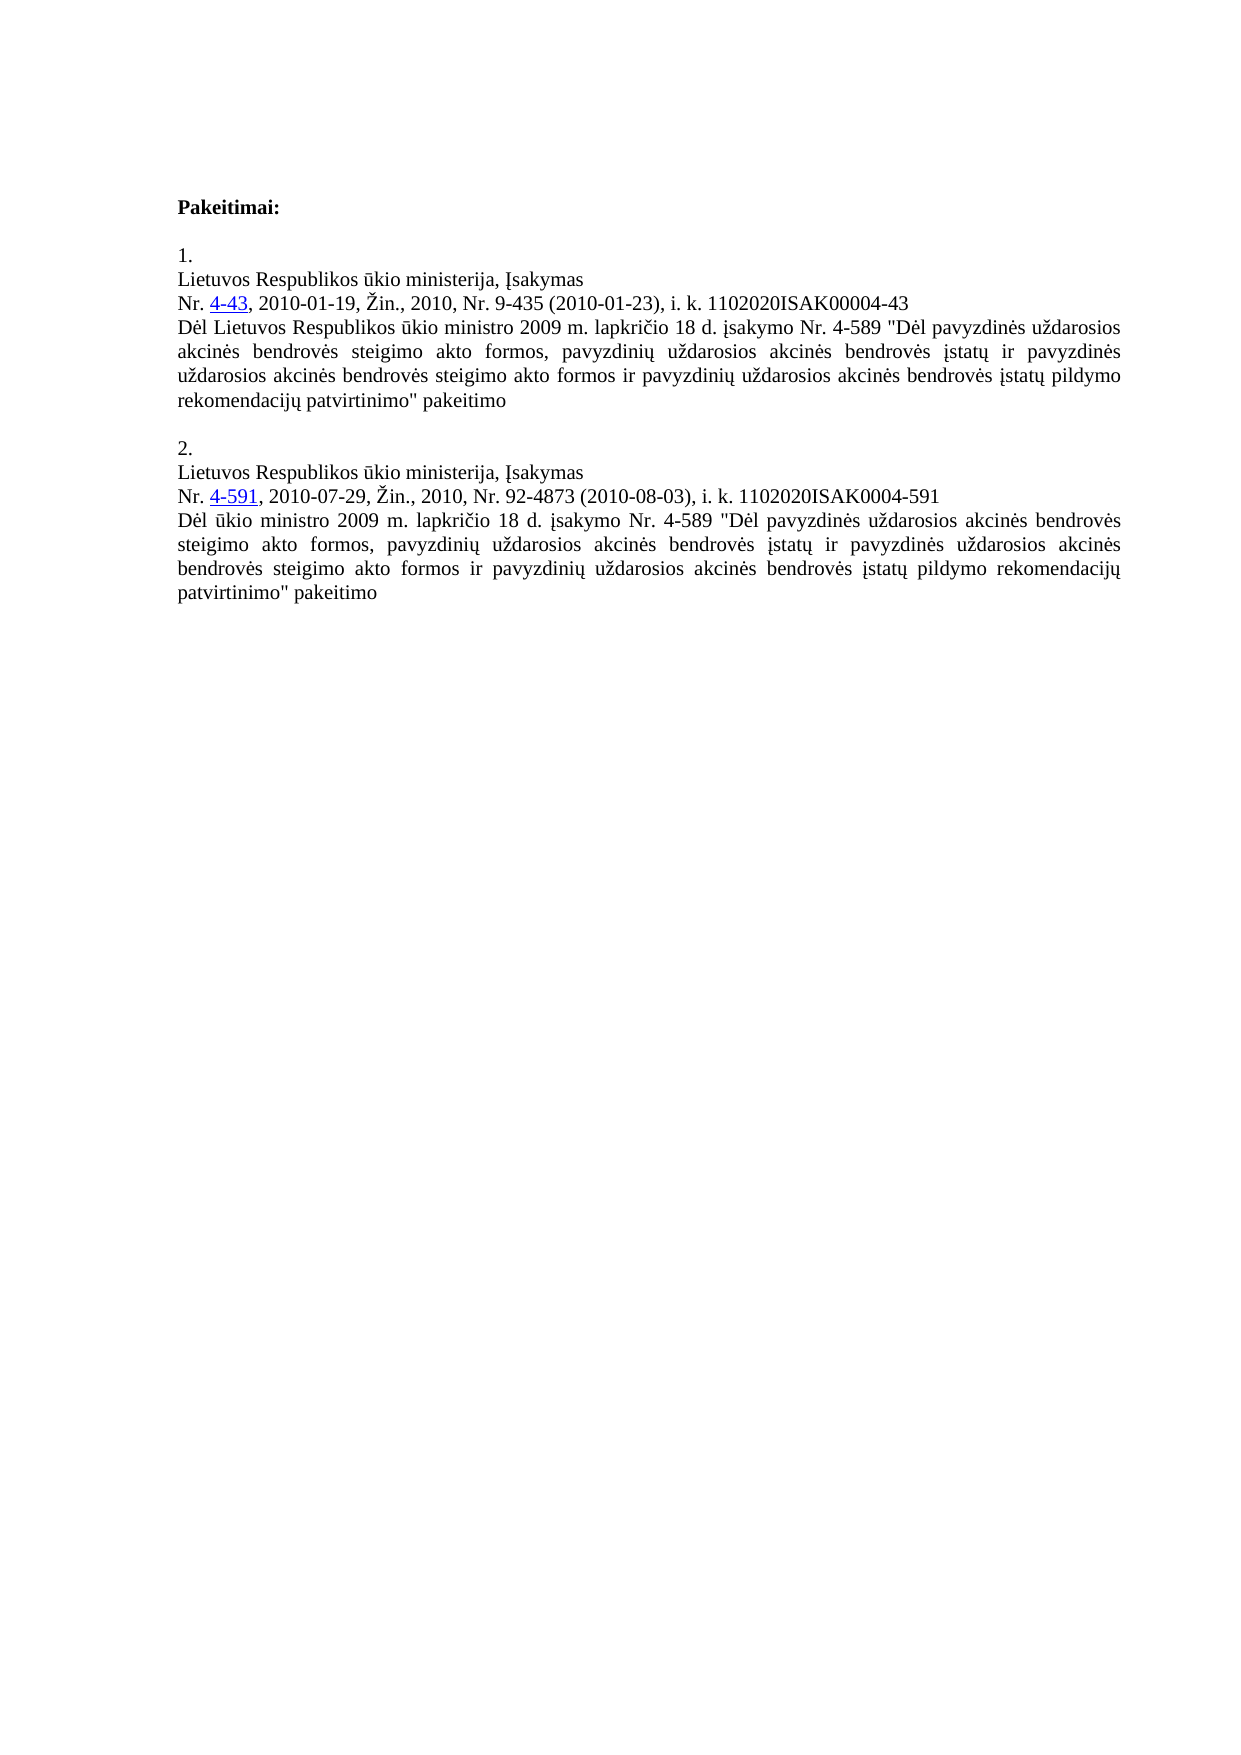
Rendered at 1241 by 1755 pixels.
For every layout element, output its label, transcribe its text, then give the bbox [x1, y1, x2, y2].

text 2. [177, 436, 1122, 460]
text Dėl ūkio ministro 2009 m. lapkričio 18 d. įsakymo Nr. 4-589 "Dėl pavyzdinės uždarosios akcinės bendrovės steigimo akto formos, pavyzdinių uždarosios akcinės bendrovės įstatų ir pavyzdinės uždarosios akcinės bendrovės steigimo akto formos ir pavyzdinių uždarosios akcinės bendrovės įstatų pildymo rekomendacijų patvirtinimo" pakeitimo [177, 508, 1122, 604]
text Pakeitimai: [177, 195, 1122, 219]
text 1. [177, 243, 1122, 267]
text Lietuvos Respublikos ūkio ministerija, Įsakymas [177, 267, 1122, 291]
text Dėl Lietuvos Respublikos ūkio ministro 2009 m. lapkričio 18 d. įsakymo Nr. 4-589 "Dėl pavyzdinės uždarosios akcinės bendrovės steigimo akto formos, pavyzdinių uždarosios akcinės bendrovės įstatų ir pavyzdinės uždarosios akcinės bendrovės steigimo akto formos ir pavyzdinių uždarosios akcinės bendrovės įstatų pildymo rekomendacijų patvirtinimo" pakeitimo [177, 315, 1122, 412]
text Nr. 4-591, 2010-07-29, Žin., 2010, Nr. 92-4873 (2010-08-03), i. k. 1102020ISAK0004-591 [177, 484, 1122, 508]
text Lietuvos Respublikos ūkio ministerija, Įsakymas [177, 460, 1122, 484]
text Nr. 4-43, 2010-01-19, Žin., 2010, Nr. 9-435 (2010-01-23), i. k. 1102020ISAK00004-43 [177, 291, 1122, 315]
